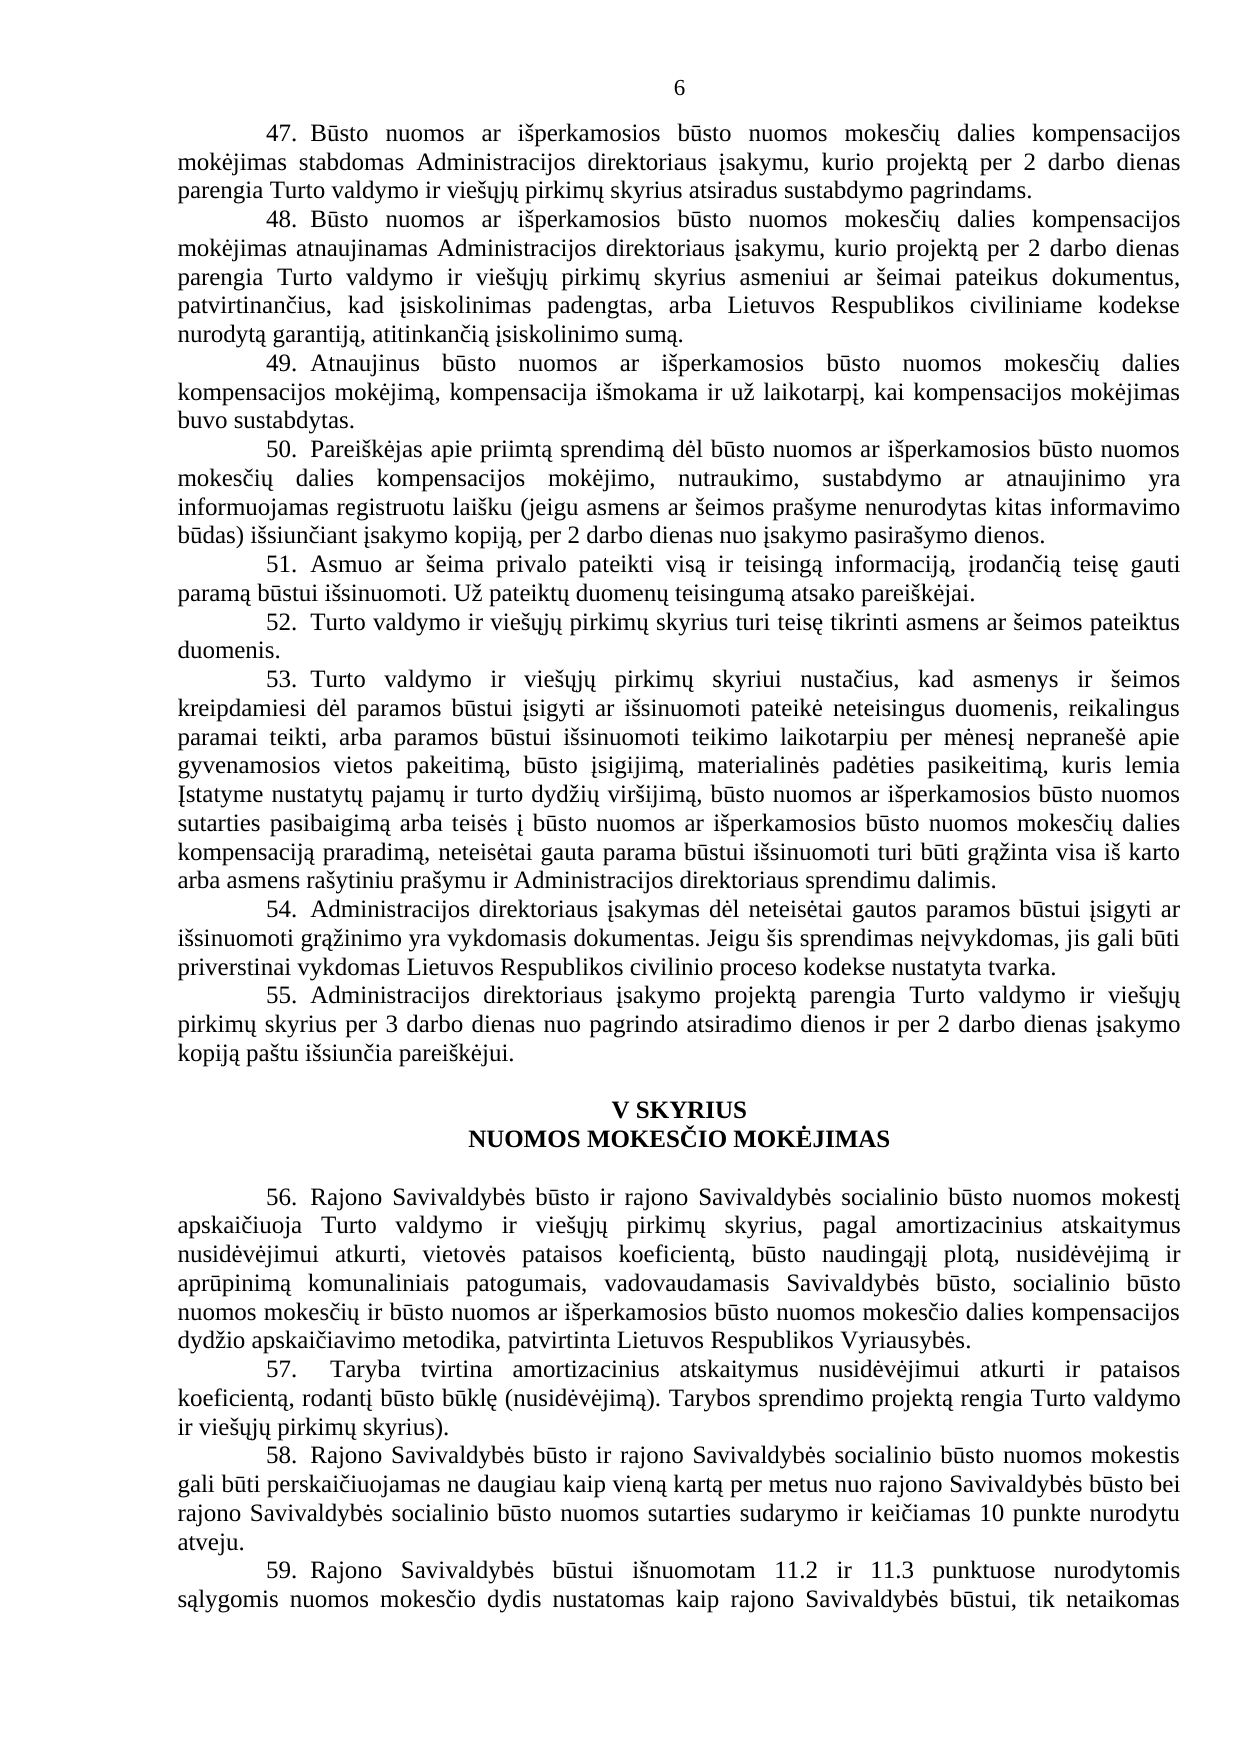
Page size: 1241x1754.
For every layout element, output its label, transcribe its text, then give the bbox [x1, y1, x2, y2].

text 53. Turto valdymo ir viešųjų pirkimų skyriui nustačius, kad asmenys ir šeimos kreipdamiesi dėl paramos būstui įsigyti ar išsinuomoti pateikė neteisingus duomenis, reikalingus paramai teikti, arba paramos būstui išsinuomoti teikimo laikotarpiu per mėnesį nepranešė apie gyvenamosios vietos pakeitimą, būsto įsigijimą, materialinės padėties pasikeitimą, kuris lemia Įstatyme nustatytų pajamų ir turto dydžių viršijimą, būsto nuomos ar išperkamosios būsto nuomos sutarties pasibaigimą arba teisės į būsto nuomos ar išperkamosios būsto nuomos mokesčių dalies kompensaciją praradimą, neteisėtai gauta parama būstui išsinuomoti turi būti grąžinta visa iš karto arba asmens rašytiniu prašymu ir Administracijos direktoriaus sprendimu dalimis. [177, 664, 1181, 894]
text 56. Rajono Savivaldybės būsto ir rajono Savivaldybės socialinio būsto nuomos mokestį apskaičiuoja Turto valdymo ir viešųjų pirkimų skyrius, pagal amortizacinius atskaitymus nusidėvėjimui atkurti, vietovės pataisos koeficientą, būsto naudingąjį plotą, nusidėvėjimą ir aprūpinimą komunaliniais patogumais, vadovaudamasis Savivaldybės būsto, socialinio būsto nuomos mokesčių ir būsto nuomos ar išperkamosios būsto nuomos mokesčio dalies kompensacijos dydžio apskaičiavimo metodika, patvirtinta Lietuvos Respublikos Vyriausybės. [177, 1182, 1181, 1354]
text 51. Asmuo ar šeima privalo pateikti visą ir teisingą informaciją, įrodančią teisę gauti paramą būstui išsinuomoti. Už pateiktų duomenų teisingumą atsako pareiškėjai. [177, 549, 1181, 607]
text 55. Administracijos direktoriaus įsakymo projektą parengia Turto valdymo ir viešųjų pirkimų skyrius per 3 darbo dienas nuo pagrindo atsiradimo dienos ir per 2 darbo dienas įsakymo kopiją paštu išsiunčia pareiškėjui. [177, 981, 1181, 1067]
text 59. Rajono Savivaldybės būstui išnuomotam 11.2 ir 11.3 punktuose nurodytomis sąlygomis nuomos mokesčio dydis nustatomas kaip rajono Savivaldybės būstui, tik netaikomas [177, 1556, 1181, 1613]
text NUOMOS MOKESČIO MOKĖJIMAS [177, 1124, 1181, 1153]
text 52. Turto valdymo ir viešųjų pirkimų skyrius turi teisę tikrinti asmens ar šeimos pateiktus duomenis. [177, 607, 1181, 664]
text 54. Administracijos direktoriaus įsakymas dėl neteisėtai gautos paramos būstui įsigyti ar išsinuomoti grąžinimo yra vykdomasis dokumentas. Jeigu šis sprendimas neįvykdomas, jis gali būti priverstinai vykdomas Lietuvos Respublikos civilinio proceso kodekse nustatyta tvarka. [177, 894, 1181, 981]
text 58. Rajono Savivaldybės būsto ir rajono Savivaldybės socialinio būsto nuomos mokestis gali būti perskaičiuojamas ne daugiau kaip vieną kartą per metus nuo rajono Savivaldybės būsto bei rajono Savivaldybės socialinio būsto nuomos sutarties sudarymo ir keičiamas 10 punkte nurodytu atveju. [177, 1441, 1181, 1556]
text 48. Būsto nuomos ar išperkamosios būsto nuomos mokesčių dalies kompensacijos mokėjimas atnaujinamas Administracijos direktoriaus įsakymu, kurio projektą per 2 darbo dienas parengia Turto valdymo ir viešųjų pirkimų skyrius asmeniui ar šeimai pateikus dokumentus, patvirtinančius, kad įsiskolinimas padengtas, arba Lietuvos Respublikos civiliniame kodekse nurodytą garantiją, atitinkančią įsiskolinimo sumą. [177, 204, 1181, 348]
text 50. Pareiškėjas apie priimtą sprendimą dėl būsto nuomos ar išperkamosios būsto nuomos mokesčių dalies kompensacijos mokėjimo, nutraukimo, sustabdymo ar atnaujinimo yra informuojamas registruotu laišku (jeigu asmens ar šeimos prašyme nenurodytas kitas informavimo būdas) išsiunčiant įsakymo kopiją, per 2 darbo dienas nuo įsakymo pasirašymo dienos. [177, 434, 1181, 549]
text 47. Būsto nuomos ar išperkamosios būsto nuomos mokesčių dalies kompensacijos mokėjimas stabdomas Administracijos direktoriaus įsakymu, kurio projektą per 2 darbo dienas parengia Turto valdymo ir viešųjų pirkimų skyrius atsiradus sustabdymo pagrindams. [177, 118, 1181, 204]
text 57. Taryba tvirtina amortizacinius atskaitymus nusidėvėjimui atkurti ir pataisos koeficientą, rodantį būsto būklę (nusidėvėjimą). Tarybos sprendimo projektą rengia Turto valdymo ir viešųjų pirkimų skyrius). [177, 1354, 1181, 1441]
text V SKYRIUS [177, 1096, 1181, 1124]
text 49. Atnaujinus būsto nuomos ar išperkamosios būsto nuomos mokesčių dalies kompensacijos mokėjimą, kompensacija išmokama ir už laikotarpį, kai kompensacijos mokėjimas buvo sustabdytas. [177, 348, 1181, 434]
